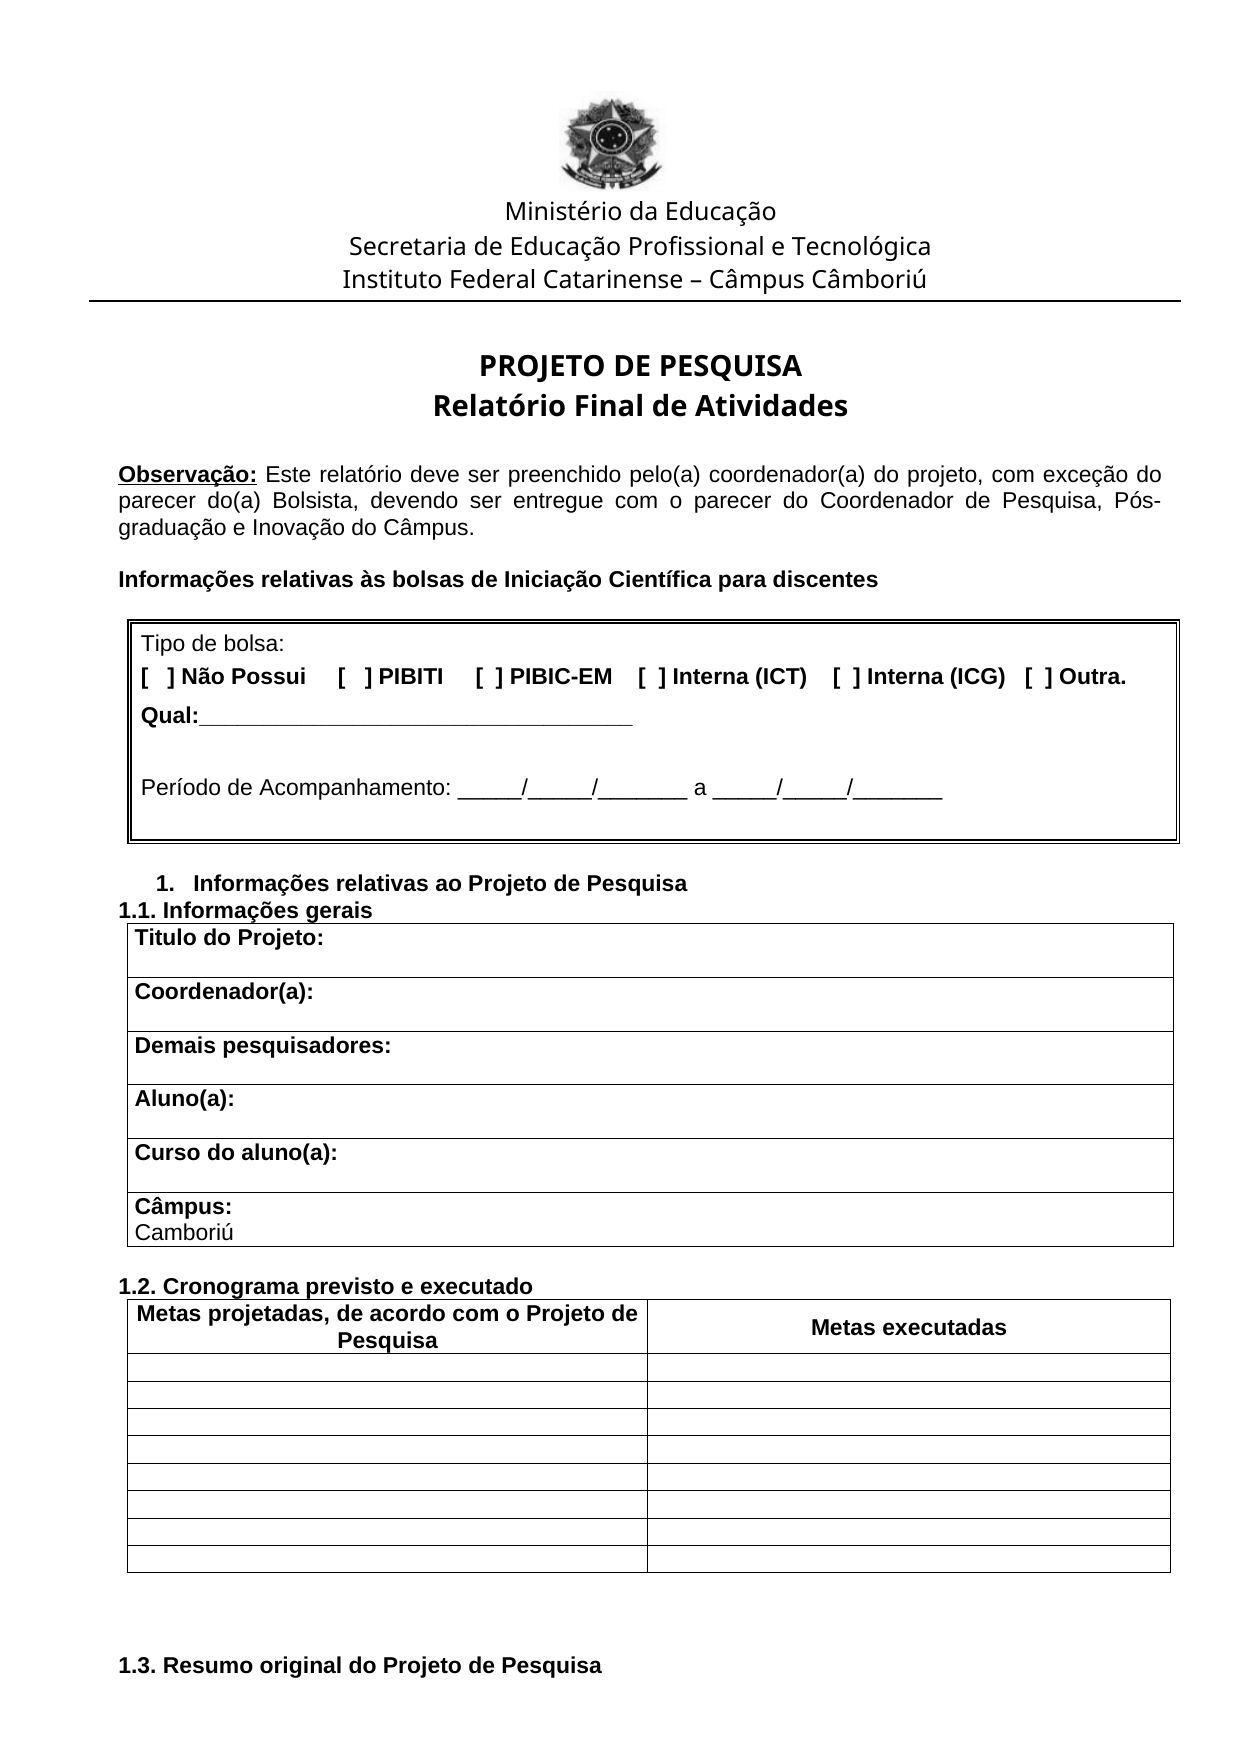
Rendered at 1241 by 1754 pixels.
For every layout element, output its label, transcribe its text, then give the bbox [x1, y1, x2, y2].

table_cell [648, 1519, 1170, 1545]
text Relatório Final de Atividades [118, 385, 1163, 425]
table_cell [648, 1436, 1170, 1463]
table_cell Demais pesquisadores: [128, 1032, 1173, 1084]
text 1.3. Resumo original do Projeto de Pesquisa [118, 1652, 1163, 1679]
table_cell [128, 1464, 647, 1490]
table_cell Curso do aluno(a): [128, 1139, 1173, 1192]
table_cell [648, 1546, 1170, 1572]
text 1.2. Cronograma previsto e executado [118, 1273, 1163, 1299]
table_header Titulo do Projeto: [128, 924, 1173, 977]
text PROJETO DE PESQUISA [118, 346, 1163, 385]
table_cell [128, 1436, 647, 1463]
table_cell [128, 1546, 647, 1572]
table_cell [128, 1491, 647, 1517]
table_cell [648, 1491, 1170, 1517]
table_cell [128, 1519, 647, 1545]
text Informações relativas às bolsas de Iniciação Científica para discentes [118, 566, 1163, 593]
text Observação: Este relatório deve ser preenchido pelo(a) coordenador(a) do projeto, com exceção do parecer do(a) Bolsista, devendo ser entregue com o parecer do Coordenador de Pesquisa, Pós-graduação e Inovação do Câmpus. [118, 461, 1163, 540]
table_cell [128, 1409, 647, 1435]
table_cell [648, 1464, 1170, 1490]
table_cell [648, 1354, 1170, 1381]
table_cell Câmpus: Camboriú [128, 1193, 1173, 1246]
table_cell [128, 1382, 647, 1408]
table_cell [648, 1409, 1170, 1435]
table_cell [648, 1382, 1170, 1408]
table_cell Coordenador(a): [128, 978, 1173, 1031]
table_header Metas projetadas, de acordo com o Projeto de Pesquisa [128, 1300, 647, 1353]
text 1.1. Informações gerais [118, 897, 1089, 923]
table_cell [128, 1354, 647, 1381]
table_header Metas executadas [648, 1300, 1170, 1353]
list Informações relativas ao Projeto de Pesquisa [156, 870, 1089, 897]
table_cell Aluno(a): [128, 1085, 1173, 1138]
table_header Tipo de bolsa: [ ] Não Possui [ ] PIBITI [ ] PIBIC-EM [ ] Interna (ICT) [ ] Interna (ICG) [ ] Outra. Qual:__________________________________ Período de Acompanhamento: _____/_____/_______ a _____/_____/_______ [132, 624, 1176, 839]
